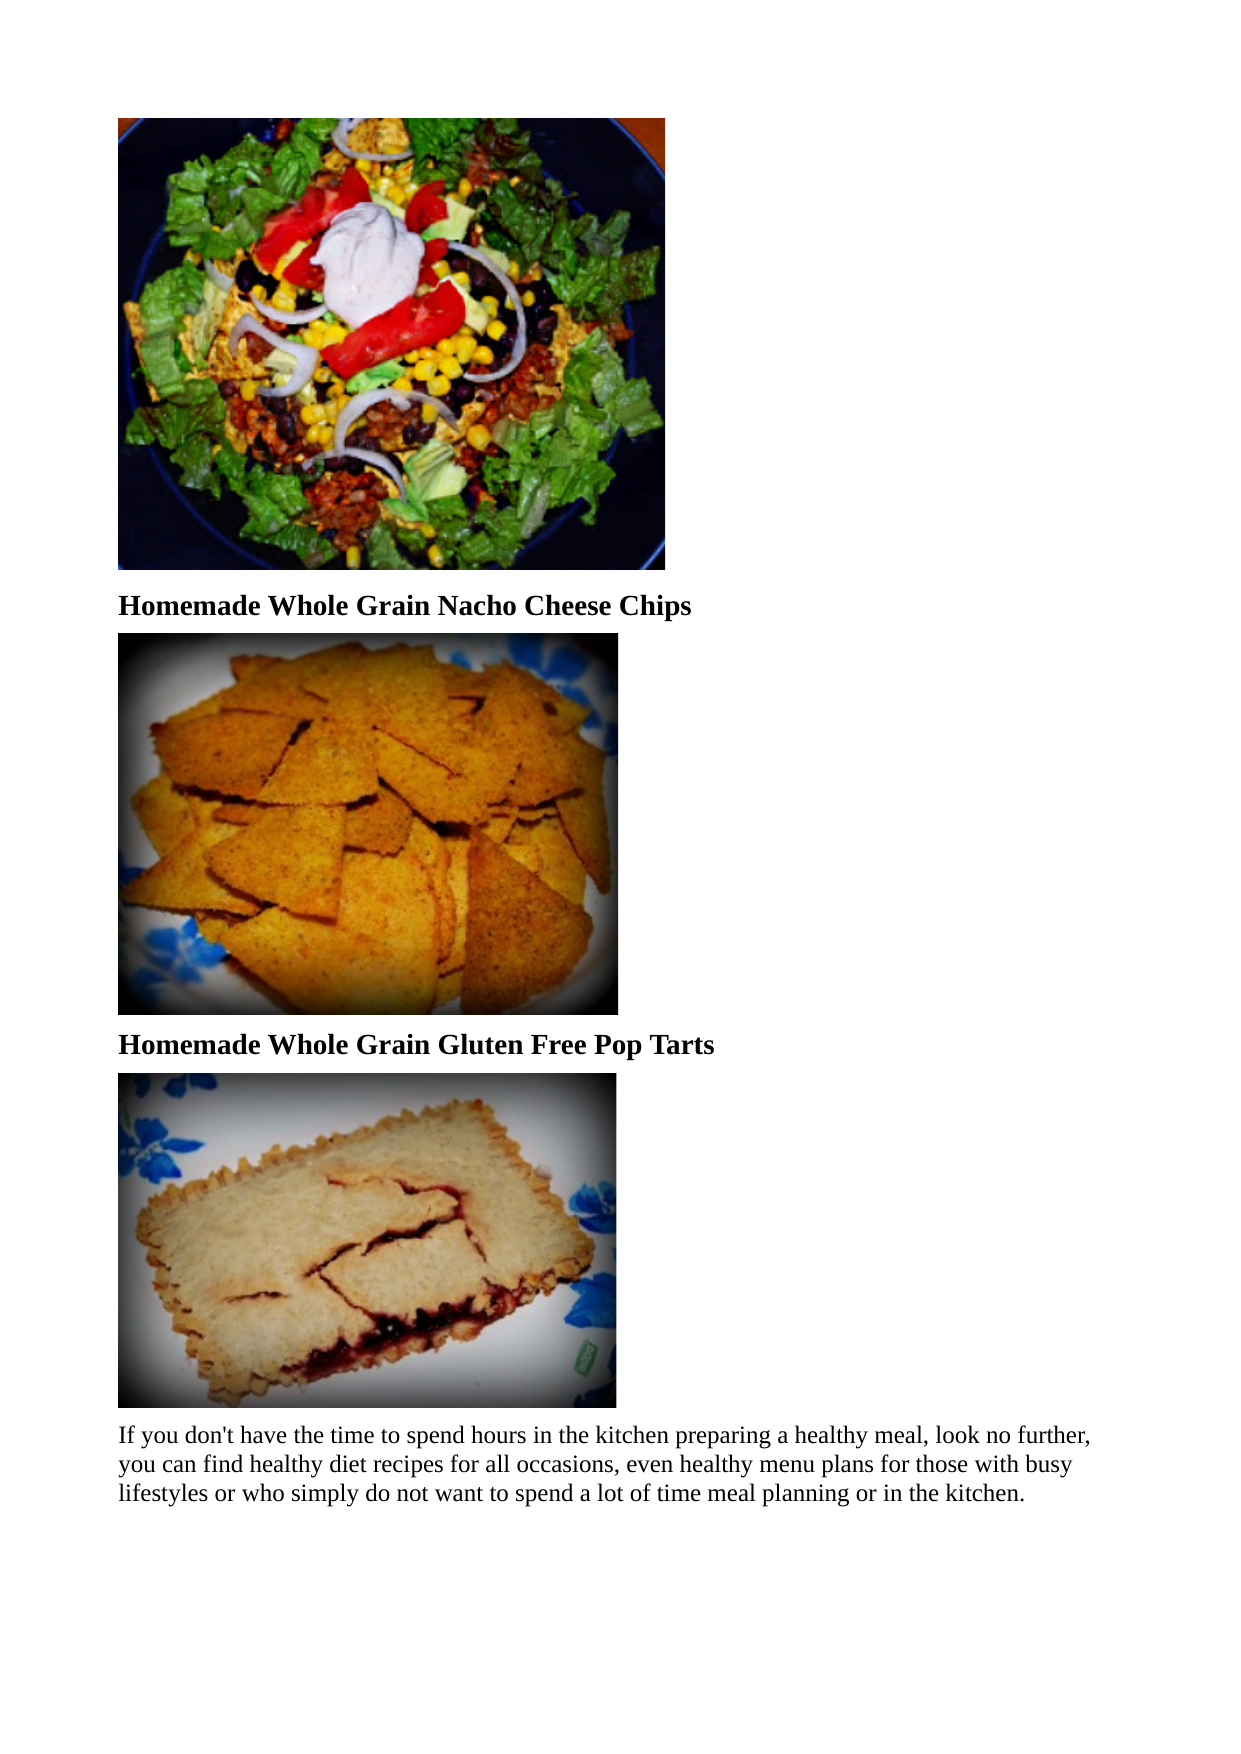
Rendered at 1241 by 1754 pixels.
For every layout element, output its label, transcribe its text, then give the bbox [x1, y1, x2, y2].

picture [118, 1073, 617, 1408]
text Homemade Whole Grain Gluten Free Pop Tarts [118, 1027, 1122, 1061]
picture [118, 118, 665, 570]
text If you don't have the time to spend hours in the kitchen preparing a healthy meal, look no further, you can find healthy diet recipes for all occasions, even healthy menu plans for those with busy lifestyles or who simply do not want to spend a lot of time meal planning or in the kitchen. [118, 1420, 1122, 1507]
text Homemade Whole Grain Nacho Cheese Chips [118, 588, 1122, 621]
picture [118, 633, 619, 1015]
